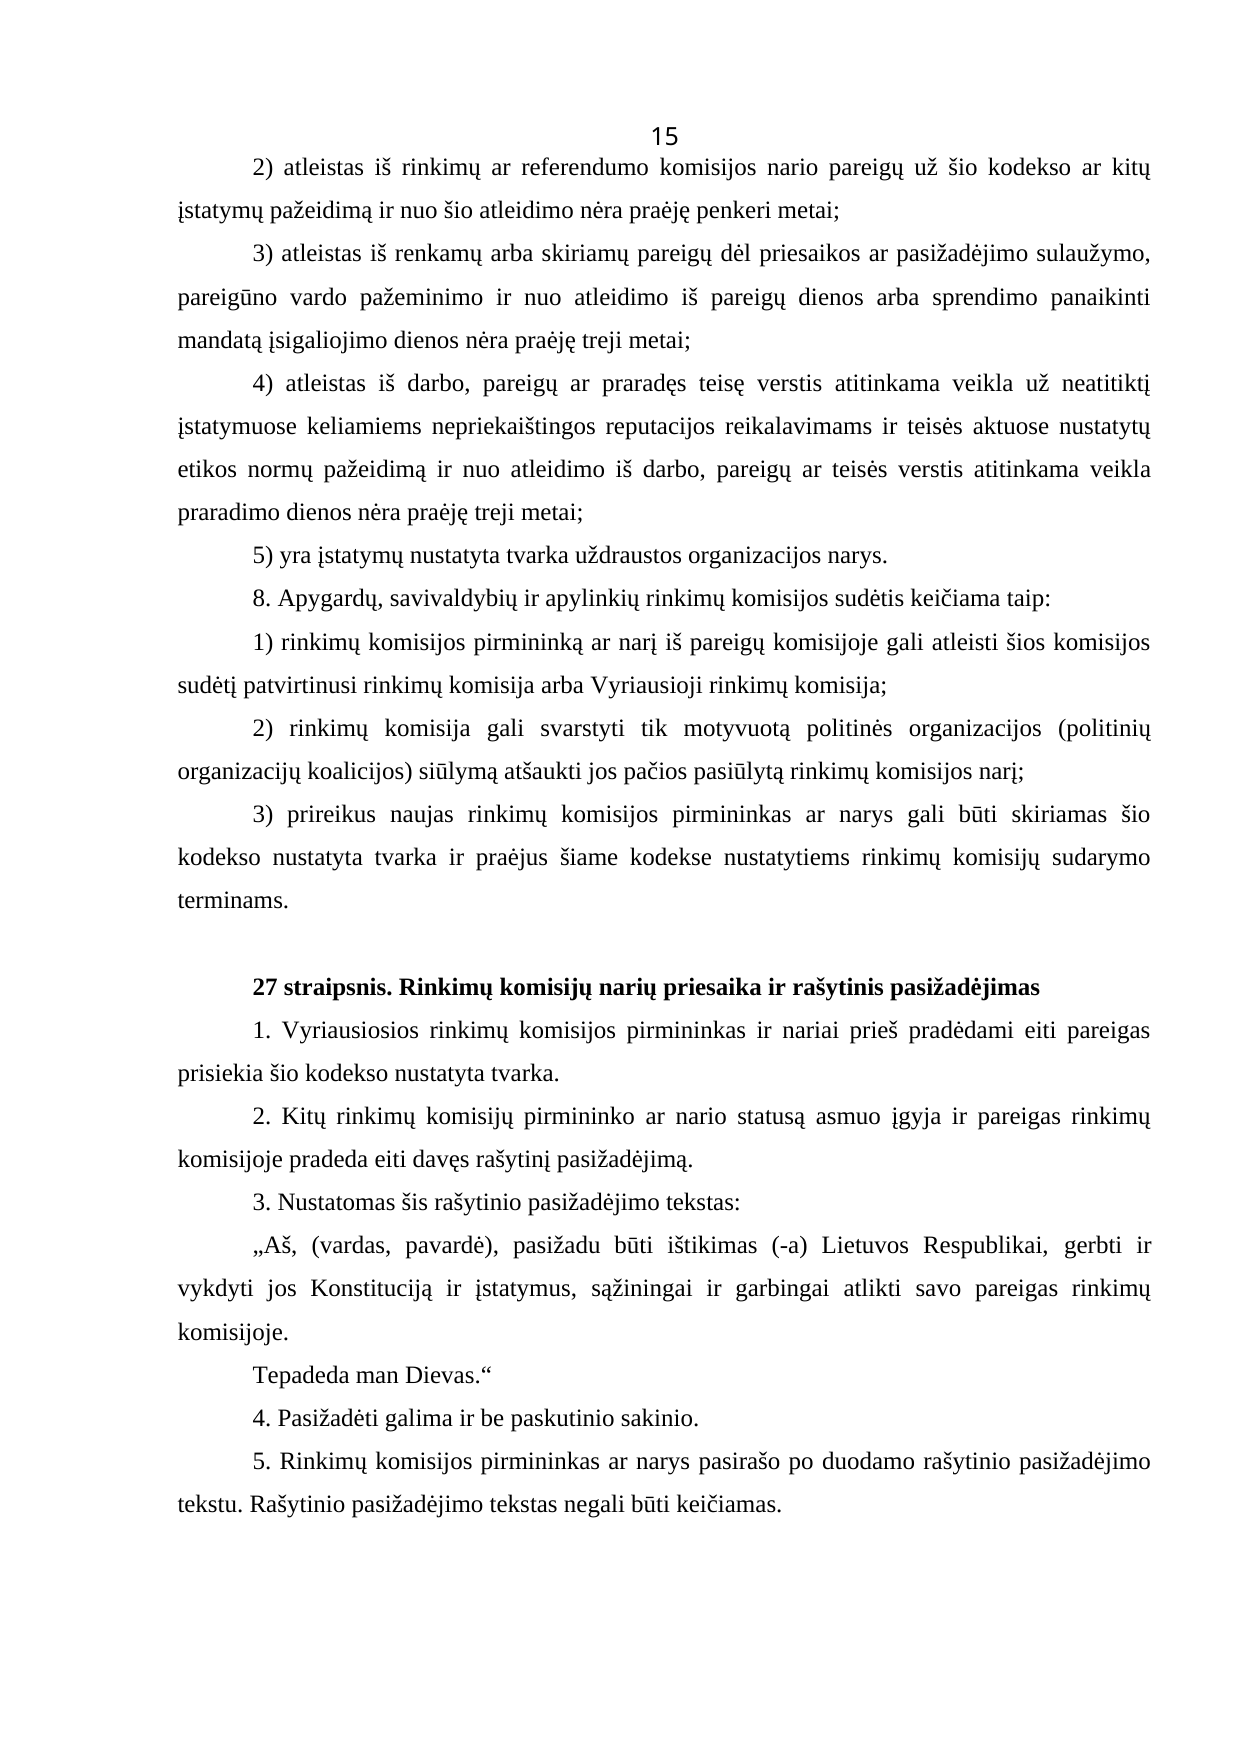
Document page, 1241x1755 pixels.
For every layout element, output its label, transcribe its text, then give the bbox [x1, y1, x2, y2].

text 3. Nustatomas šis rašytinio pasižadėjimo tekstas: [177, 1187, 1152, 1216]
text 1) rinkimų komisijos pirmininką ar narį iš pareigų komisijoje gali atleisti šios komisijos sudėtį patvirtinusi rinkimų komisija arba Vyriausioji rinkimų komisija; [177, 627, 1152, 698]
text 5) yra įstatymų nustatyta tvarka uždraustos organizacijos narys. [177, 540, 1152, 569]
text 2. Kitų rinkimų komisijų pirmininko ar nario statusą asmuo įgyja ir pareigas rinkimų komisijoje pradeda eiti davęs rašytinį pasižadėjimą. [177, 1101, 1152, 1173]
text 2) rinkimų komisija gali svarstyti tik motyvuotą politinės organizacijos (politinių organizacijų koalicijos) siūlymą atšaukti jos pačios pasiūlytą rinkimų komisijos narį; [177, 713, 1152, 785]
text 2) atleistas iš rinkimų ar referendumo komisijos nario pareigų už šio kodekso ar kitų įstatymų pažeidimą ir nuo šio atleidimo nėra praėję penkeri metai; [177, 152, 1152, 224]
text 4) atleistas iš darbo, pareigų ar praradęs teisę verstis atitinkama veikla už neatitiktį įstatymuose keliamiems nepriekaištingos reputacijos reikalavimams ir teisės aktuose nustatytų etikos normų pažeidimą ir nuo atleidimo iš darbo, pareigų ar teisės verstis atitinkama veikla praradimo dienos nėra praėję treji metai; [177, 368, 1152, 526]
text 27 straipsnis. Rinkimų komisijų narių priesaika ir rašytinis pasižadėjimas [177, 972, 1152, 1000]
text 3) atleistas iš renkamų arba skiriamų pareigų dėl priesaikos ar pasižadėjimo sulaužymo, pareigūno vardo pažeminimo ir nuo atleidimo iš pareigų dienos arba sprendimo panaikinti mandatą įsigaliojimo dienos nėra praėję treji metai; [177, 238, 1152, 353]
text Tepadeda man Dievas.“ [177, 1360, 1152, 1388]
text 5. Rinkimų komisijos pirmininkas ar narys pasirašo po duodamo rašytinio pasižadėjimo tekstu. Rašytinio pasižadėjimo tekstas negali būti keičiamas. [177, 1446, 1152, 1518]
text 4. Pasižadėti galima ir be paskutinio sakinio. [177, 1403, 1152, 1432]
text 1. Vyriausiosios rinkimų komisijos pirmininkas ir nariai prieš pradėdami eiti pareigas prisiekia šio kodekso nustatyta tvarka. [177, 1015, 1152, 1087]
text „Aš, (vardas, pavardė), pasižadu būti ištikimas (-a) Lietuvos Respublikai, gerbti ir vykdyti jos Konstituciją ir įstatymus, sąžiningai ir garbingai atlikti savo pareigas rinkimų komisijoje. [177, 1230, 1152, 1345]
text 3) prireikus naujas rinkimų komisijos pirmininkas ar narys gali būti skiriamas šio kodekso nustatyta tvarka ir praėjus šiame kodekse nustatytiems rinkimų komisijų sudarymo terminams. [177, 799, 1152, 914]
text 8. Apygardų, savivaldybių ir apylinkių rinkimų komisijos sudėtis keičiama taip: [177, 583, 1152, 612]
